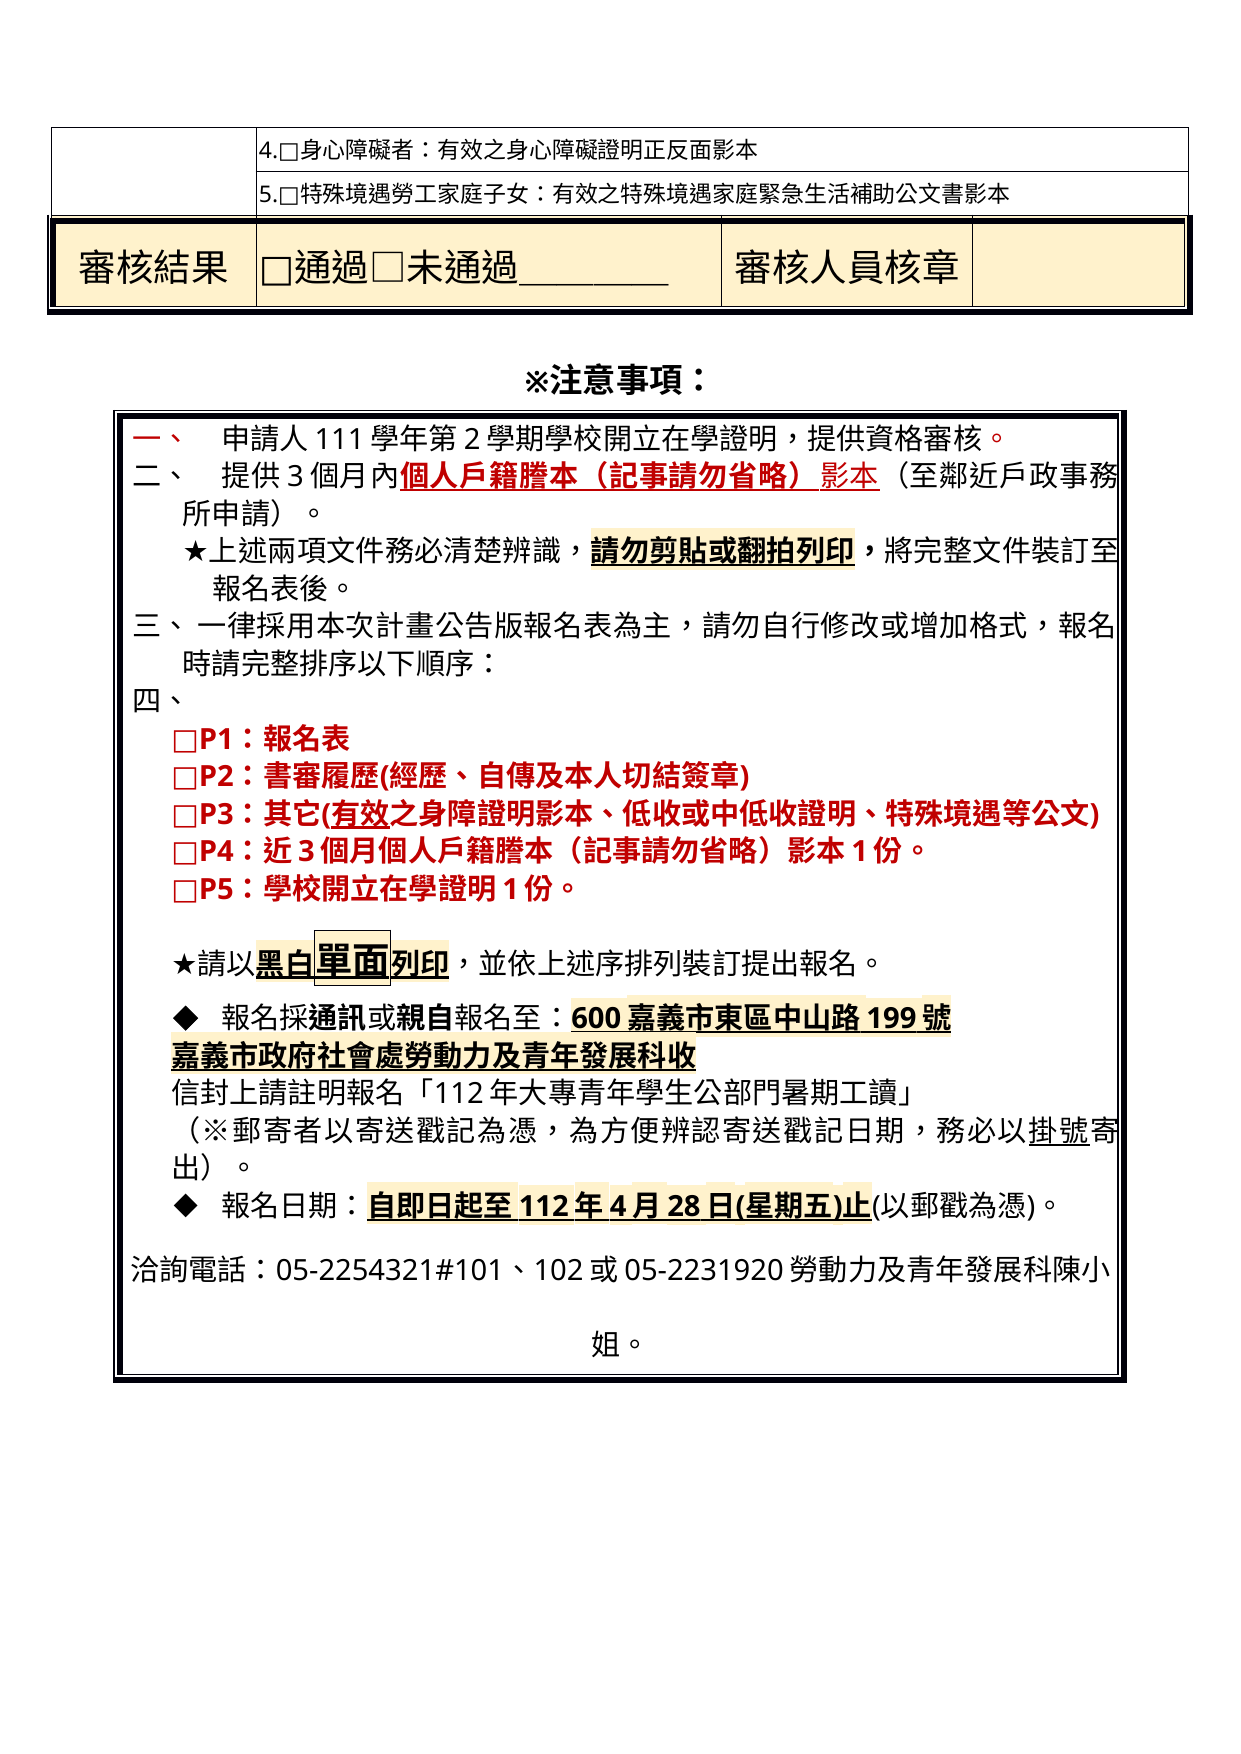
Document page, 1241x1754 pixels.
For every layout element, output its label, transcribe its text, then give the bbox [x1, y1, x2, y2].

table_cell 審核人員核章 [722, 224, 972, 306]
table_cell □通過□未通過＿＿＿＿ [257, 224, 721, 306]
table_header 申請人111學年第2學期學校開立在學證明，提供資格審核。 提供3個月內個人戶籍謄本（記事請勿省略）影本（至鄰近戶政事務所申請）。 ★上述兩項文件務必清楚辨識，請勿剪貼或翻拍列印，將完整文件裝訂至報名表後。 一律採用本次計畫公告版報名表為主，請勿自行修改或增加格式，報名時請完整排序以下順序： □P1：報名表 □P2：書審履歷(經歷、自傳及本人切結簽章) □P3：其它(有效之身障證明影本、低收或中低收證明、特殊境遇等公文) □P4：近3個月個人戶籍謄本（記事請勿省略）影本1份。 □P5：學校開立在學證明1份。 ★請以黑白單面列印，並依上述序排列裝訂提出報名。 報名採通訊或親自報名至：600嘉義市東區中山路199號 嘉義市政府社會處勞動力及青年發展科收 信封上請註明報名「112年大專青年學生公部門暑期工讀」 （※郵寄者以寄送戳記為憑，為方便辨認寄送戳記日期，務必以掛號寄出）。 報名日期：自即日起至112年4月28日(星期五)止(以郵戳為憑)。 洽詢電話：05-2254321#101、102或05-2231920勞動力及青年發展科陳小姐。 [123, 419, 1117, 1374]
text ※注意事項： [118, 354, 1122, 402]
table_cell [52, 128, 256, 214]
table_cell 4.□身心障礙者：有效之身心障礙證明正反面影本 [257, 128, 1188, 171]
table_cell [973, 224, 1184, 306]
table_cell 5.□特殊境遇勞工家庭子女：有效之特殊境遇家庭緊急生活補助公文書影本 [257, 172, 1188, 214]
table_cell 審核結果 [56, 224, 256, 306]
